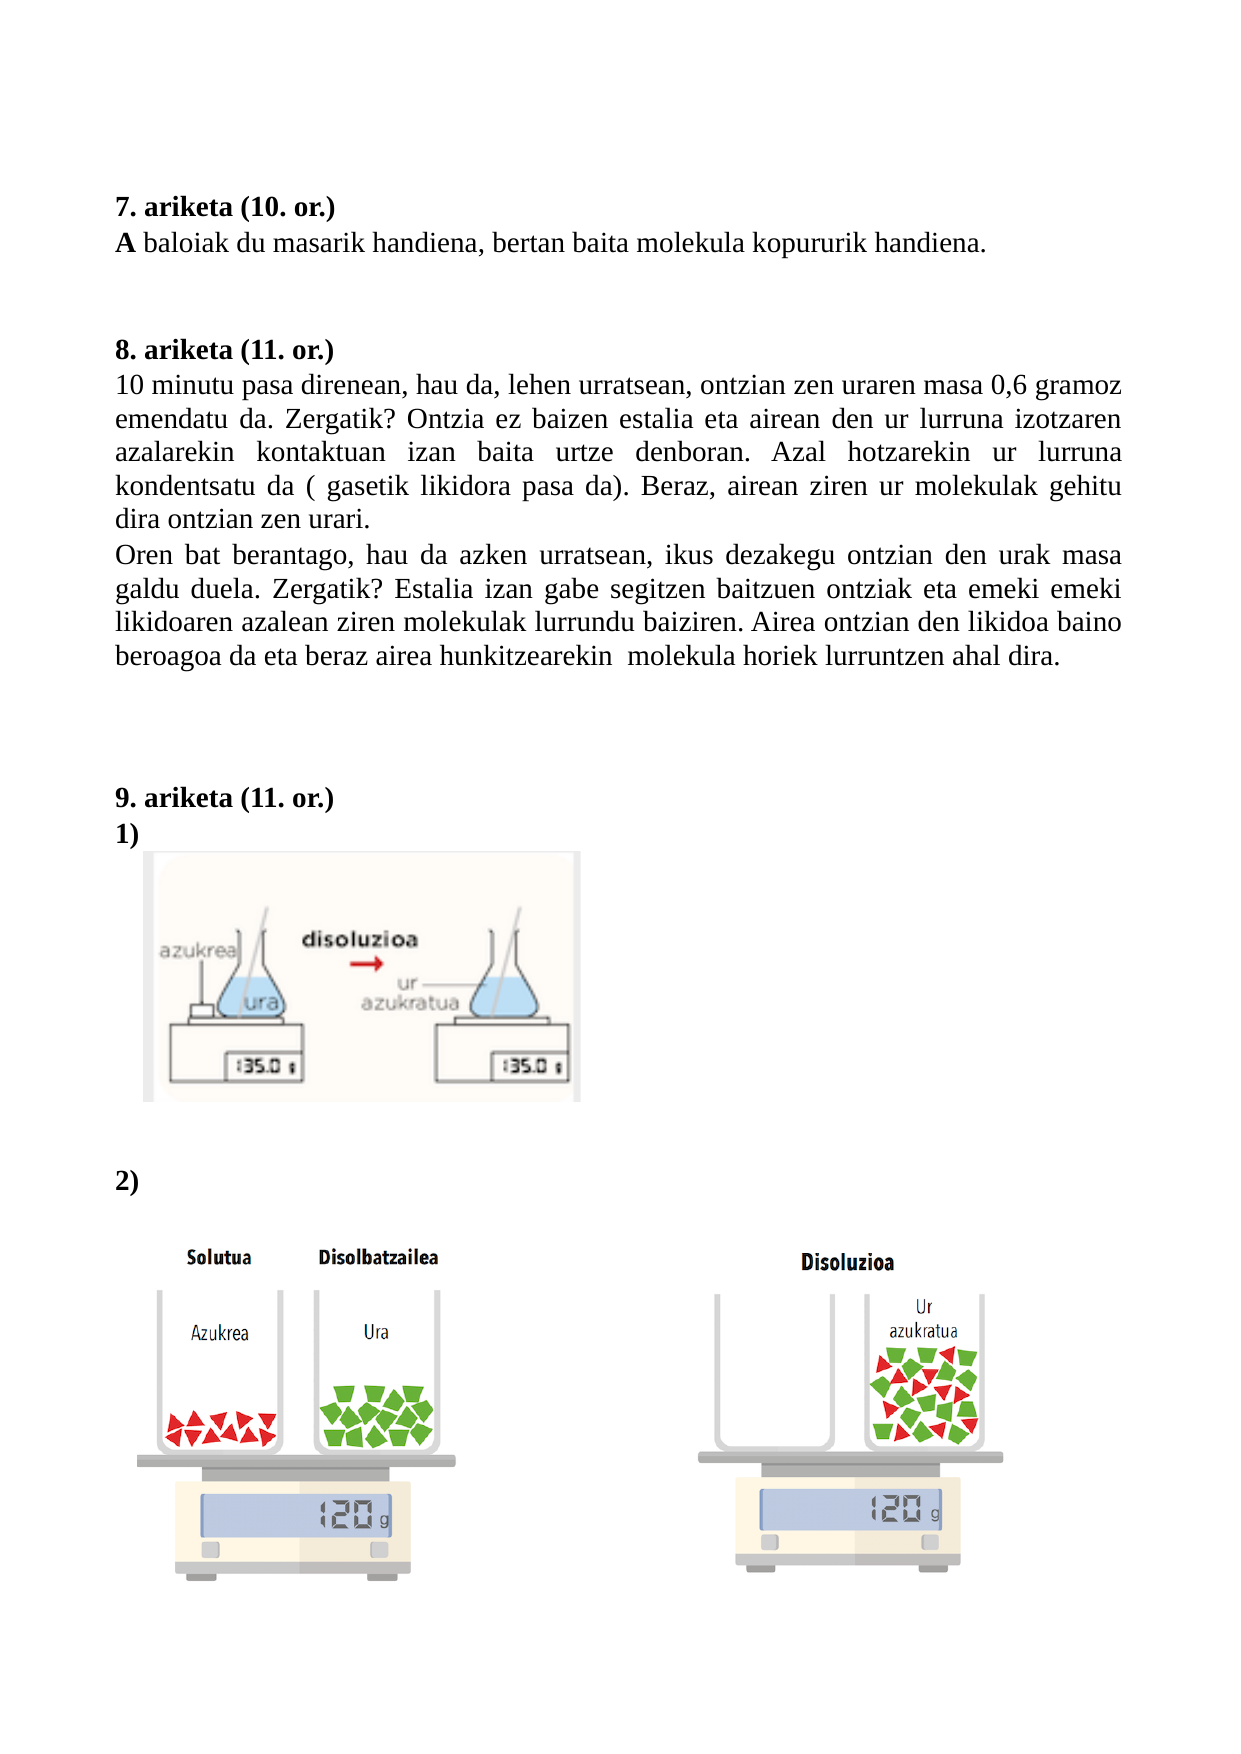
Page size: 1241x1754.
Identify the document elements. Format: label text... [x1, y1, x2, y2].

picture [137, 1242, 459, 1585]
text 8. ariketa (11. or.) [115, 332, 1123, 365]
text 9. ariketa (11. or.) [115, 780, 1123, 814]
text Oren bat berantago, hau da azken urratsean, ikus dezakegu ontzian den urak masa galdu duela. Zergatik? Estalia izan gabe segitzen baitzuen ontziak eta emeki emeki likidoaren azalean ziren molekulak lurrundu baiziren. Airea ontzian den likidoa baino beroagoa da eta beraz airea hunkitzearekin molekula horiek lurruntzen ahal dira. [115, 537, 1123, 671]
text 1) [115, 816, 1123, 849]
text 7. ariketa (10. or.) [115, 189, 1123, 223]
picture [789, 1253, 901, 1274]
text A baloiak du masarik handiena, bertan baita molekula kopururik handiena. [115, 225, 1123, 258]
text 10 minutu pasa direnean, hau da, lehen urratsean, ontzian zen uraren masa 0,6 gramoz emendatu da. Zergatik? Ontzia ez baizen estalia eta airean den ur lurruna izotzaren azalarekin kontaktuan izan baita urtze denboran. Azal hotzarekin ur lurruna kondentsatu da ( gasetik likidora pasa da). Beraz, airean ziren ur molekulak gehitu dira ontzian zen urari. [115, 367, 1123, 535]
picture [696, 1275, 1004, 1576]
picture [143, 851, 581, 1102]
text 2) [115, 1163, 1123, 1197]
